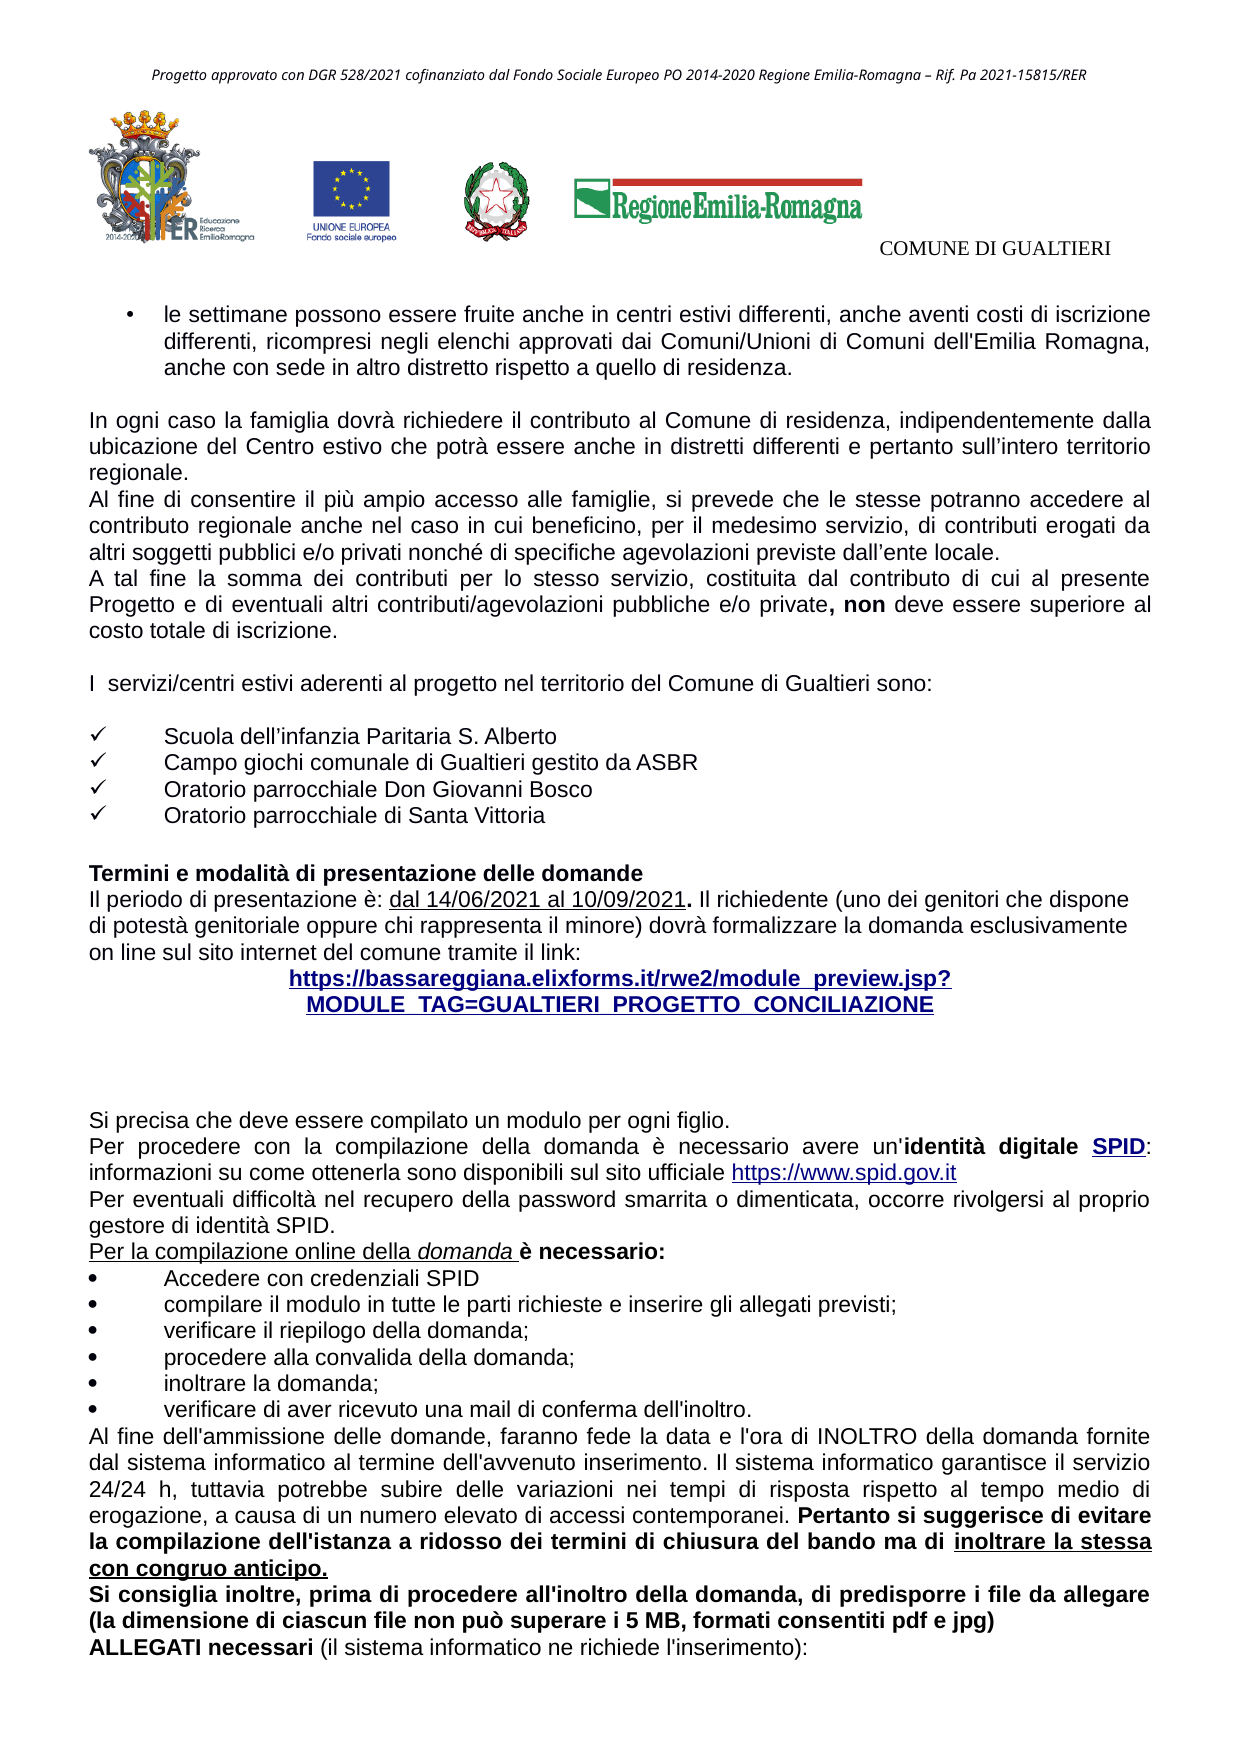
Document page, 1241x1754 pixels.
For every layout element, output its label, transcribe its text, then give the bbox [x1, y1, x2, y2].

text Al fine di consentire il più ampio accesso alle famiglie, si prevede che le stesse potranno accedere al contributo regionale anche nel caso in cui beneficino, per il medesimo servizio, di contributi erogati da altri soggetti pubblici e/o privati nonché di specifiche agevolazioni previste dall’ente locale. [88, 486, 1152, 565]
text Termini e modalità di presentazione delle domande [88, 859, 1152, 886]
list Scuola dell’infanzia Paritaria S. Alberto [88, 723, 1152, 749]
text Si precisa che deve essere compilato un modulo per ogni figlio. [88, 1107, 1152, 1133]
list Oratorio parrocchiale Don Giovanni Bosco [88, 776, 1152, 802]
text https://bassareggiana.elixforms.it/rwe2/module_preview.jsp?MODULE_TAG=GUALTIERI_PROGETTO_CONCILIAZIONE [88, 965, 1152, 1018]
text Per la compilazione online della domanda è necessario: [88, 1238, 1152, 1265]
list verificare di aver ricevuto una mail di conferma dell'inoltro. [88, 1396, 1152, 1423]
text I servizi/centri estivi aderenti al progetto nel territorio del Comune di Gualtieri sono: [88, 670, 1152, 697]
list Accedere con credenziali SPID [88, 1265, 1152, 1291]
text Per eventuali difficoltà nel recupero della password smarrita o dimenticata, occorre rivolgersi al proprio gestore di identità SPID. [88, 1186, 1152, 1238]
text In ogni caso la famiglia dovrà richiedere il contributo al Comune di residenza, indipendentemente dalla ubicazione del Centro estivo che potrà essere anche in distretti differenti e pertanto sull’intero territorio regionale. [88, 407, 1152, 486]
text Per procedere con la compilazione della domanda è necessario avere un'identità digitale SPID: informazioni su come ottenerla sono disponibili sul sito ufficiale https://www.spid.gov.it [88, 1133, 1152, 1186]
text Il periodo di presentazione è: dal 14/06/2021 al 10/09/2021. Il richiedente (uno dei genitori che dispone di potestà genitoriale oppure chi rappresenta il minore) dovrà formalizzare la domanda esclusivamente on line sul sito internet del comune tramite il link: [88, 886, 1152, 965]
list inoltrare la domanda; [88, 1370, 1152, 1396]
list compilare il modulo in tutte le parti richieste e inserire gli allegati previsti; [88, 1291, 1152, 1317]
list le settimane possono essere fruite anche in centri estivi differenti, anche aventi costi di iscrizione differenti, ricompresi negli elenchi approvati dai Comuni/Unioni di Comuni dell'Emilia Romagna, anche con sede in altro distretto rispetto a quello di residenza. [126, 301, 1152, 380]
list verificare il riepilogo della domanda; [88, 1317, 1152, 1344]
text Al fine dell'ammissione delle domande, faranno fede la data e l'ora di INOLTRO della domanda fornite dal sistema informatico al termine dell'avvenuto inserimento. Il sistema informatico garantisce il servizio 24/24 h, tuttavia potrebbe subire delle variazioni nei tempi di risposta rispetto al tempo medio di erogazione, a causa di un numero elevato di accessi contemporanei. Pertanto si suggerisce di evitare la compilazione dell'istanza a ridosso dei termini di chiusura del bando ma di inoltrare la stessa con congruo anticipo. [88, 1423, 1152, 1581]
list Campo giochi comunale di Gualtieri gestito da ASBR [88, 749, 1152, 776]
list Oratorio parrocchiale di Santa Vittoria [88, 802, 1152, 828]
text Si consiglia inoltre, prima di procedere all'inoltro della domanda, di predisporre i file da allegare (la dimensione di ciascun file non può superare i 5 MB, formati consentiti pdf e jpg) [88, 1581, 1152, 1634]
text A tal fine la somma dei contributi per lo stesso servizio, costituita dal contributo di cui al presente Progetto e di eventuali altri contributi/agevolazioni pubbliche e/o private, non deve essere superiore al costo totale di iscrizione. [88, 565, 1152, 644]
list procedere alla convalida della domanda; [88, 1344, 1152, 1370]
text ALLEGATI necessari (il sistema informatico ne richiede l'inserimento): [88, 1634, 1152, 1660]
